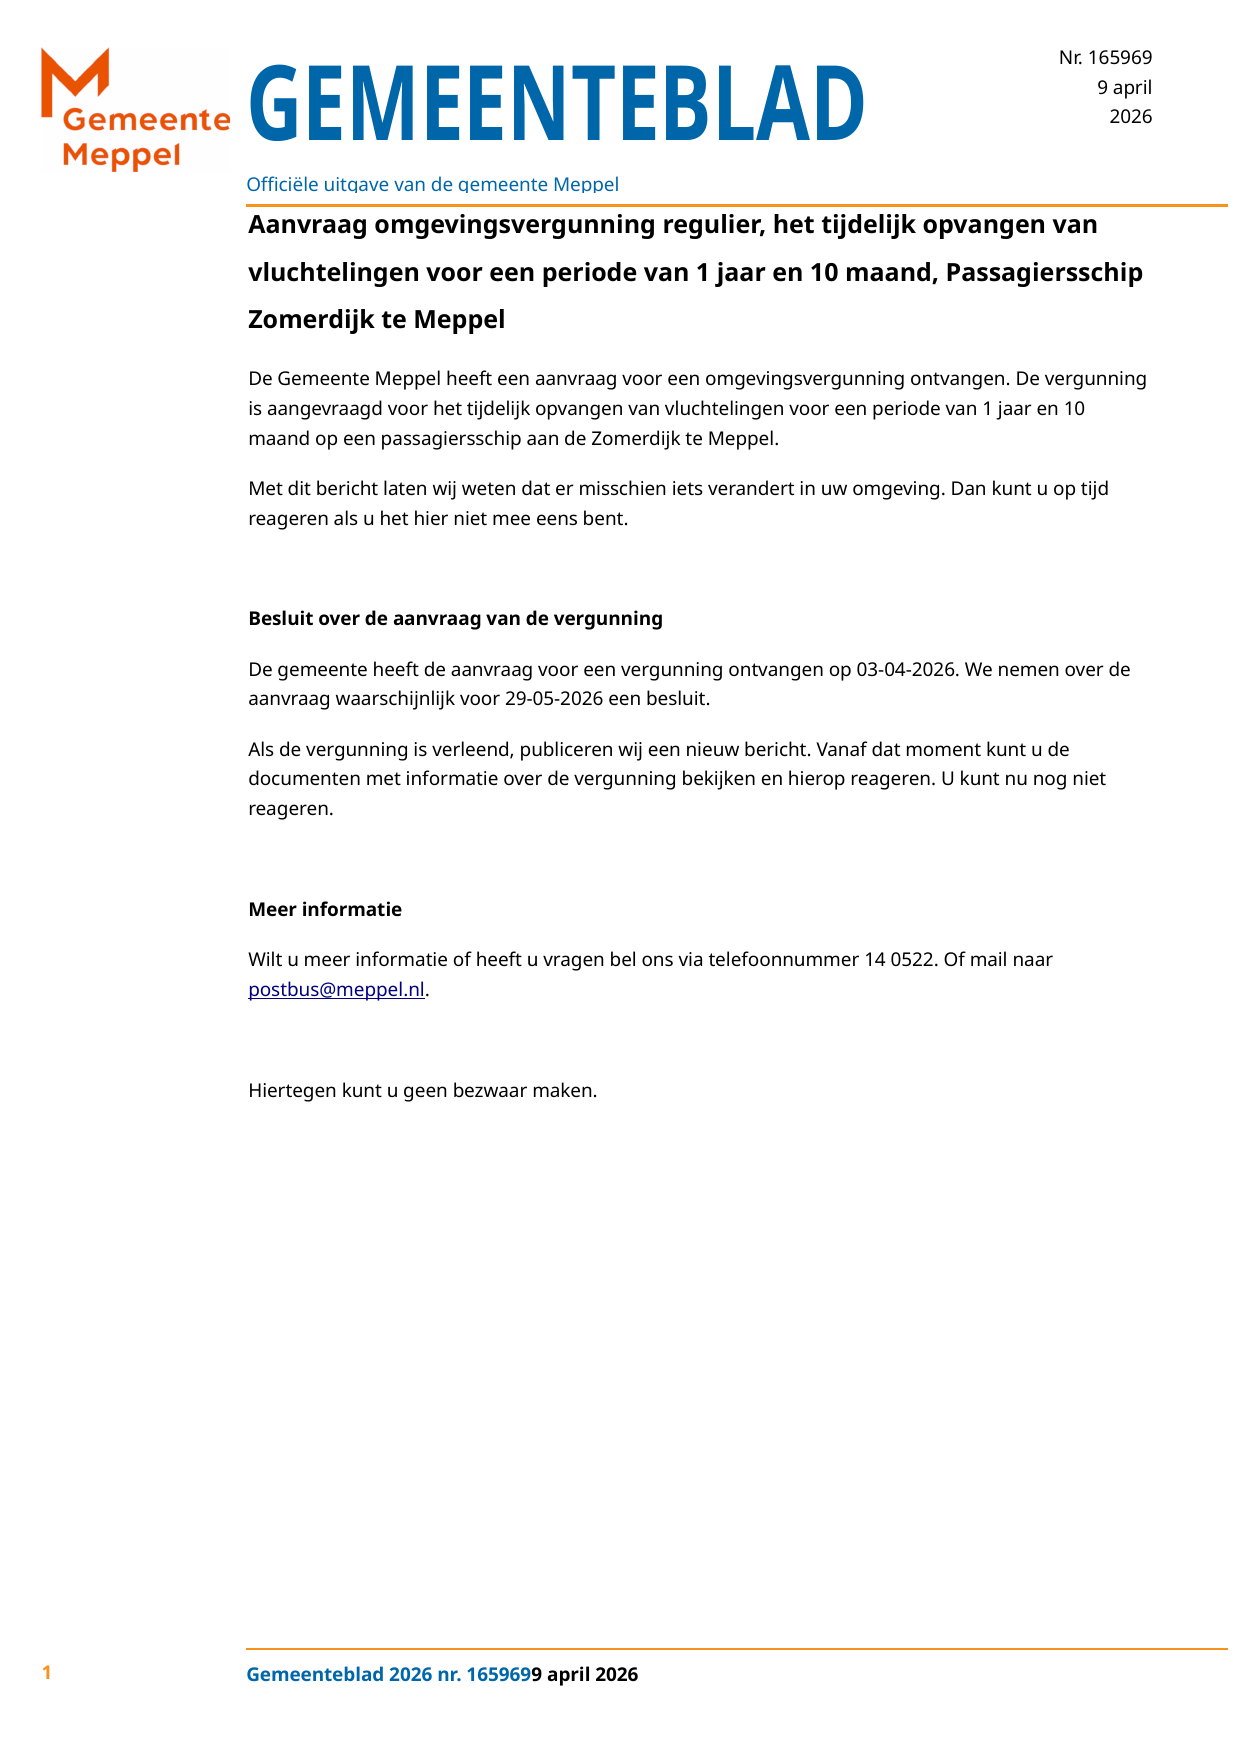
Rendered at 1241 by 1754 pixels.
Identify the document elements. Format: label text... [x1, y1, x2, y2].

text Hiertegen kunt u geen bezwaar maken. [248, 1077, 1152, 1102]
text Wilt u meer informatie of heeft u vragen bel ons via telefoonnummer 14 0522. Of mail naar postbus@meppel.nl. [248, 946, 1152, 1002]
text Meer informatie [248, 896, 1152, 922]
text Aanvraag omgevingsvergunning regulier, het tijdelijk opvangen van vluchtelingen voor een periode van 1 jaar en 10 maand, Passagiersschip Zomerdijk te Meppel [248, 207, 1152, 336]
text De Gemeente Meppel heeft een aanvraag voor een omgevingsvergunning ontvangen. De vergunning is aangevraagd voor het tijdelijk opvangen van vluchtelingen voor een periode van 1 jaar en 10 maand op een passagiersschip aan de Zomerdijk te Meppel. [248, 366, 1152, 450]
text Met dit bericht laten wij weten dat er misschien iets verandert in uw omgeving. Dan kunt u op tijd reageren als u het hier niet mee eens bent. [248, 475, 1152, 530]
text Als de vergunning is verleend, publiceren wij een nieuw bericht. Vanaf dat moment kunt u de documenten met informatie over de vergunning bekijken en hierop reageren. U kunt nu nog niet reageren. [248, 736, 1152, 821]
text De gemeente heeft de aanvraag voor een vergunning ontvangen op 03-04-2026. We nemen over de aanvraag waarschijnlijk voor 29-05-2026 een besluit. [248, 656, 1152, 711]
text Besluit over de aanvraag van de vergunning [248, 606, 1152, 631]
picture [41, 47, 231, 172]
